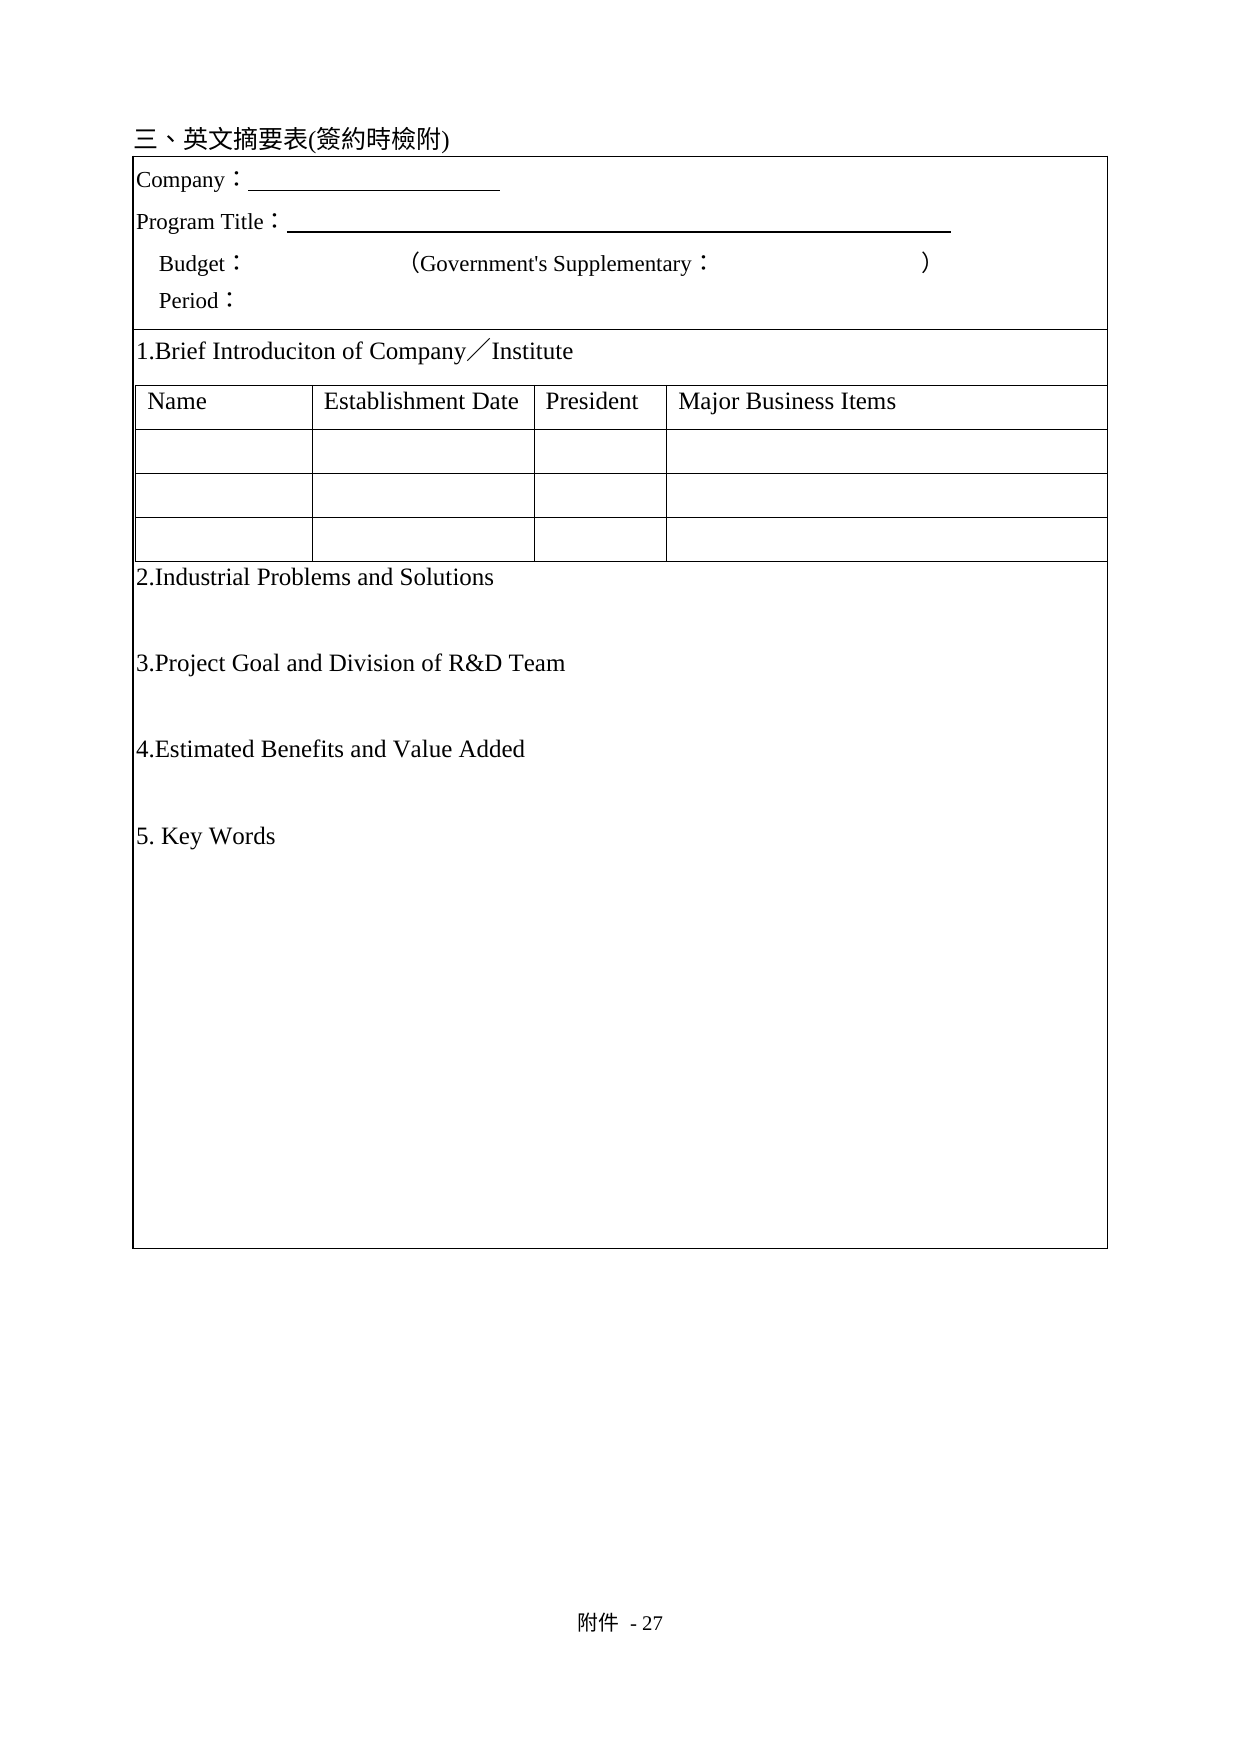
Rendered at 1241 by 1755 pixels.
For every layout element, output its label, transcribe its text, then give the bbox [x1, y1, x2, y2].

table_header Establishment Date [313, 386, 534, 429]
table_cell [136, 518, 312, 561]
table_cell [667, 518, 1107, 561]
table_header Company： Program Title： Budget： （Government's Supplementary： ） Period： [134, 157, 1107, 329]
table_cell [313, 474, 534, 517]
table_cell [535, 430, 666, 473]
table_cell [667, 474, 1107, 517]
table_header Major Business Items [667, 386, 1107, 429]
table_cell [667, 430, 1107, 473]
table_cell [535, 518, 666, 561]
table_cell [313, 430, 534, 473]
table_cell [136, 430, 312, 473]
table_cell [313, 518, 534, 561]
table_cell [535, 474, 666, 517]
text 三、英文摘要表(簽約時檢附) [133, 118, 1107, 156]
table_cell [136, 474, 312, 517]
table_header Name [136, 386, 312, 429]
table_header President [535, 386, 666, 429]
table_cell 1.Brief Introduciton of Company／Institute 2.Industrial Problems and Solutions 3.Project Goal and Division of R&D Team 4.Estimated Benefits and Value Added 5. Key Words [134, 330, 1107, 1248]
